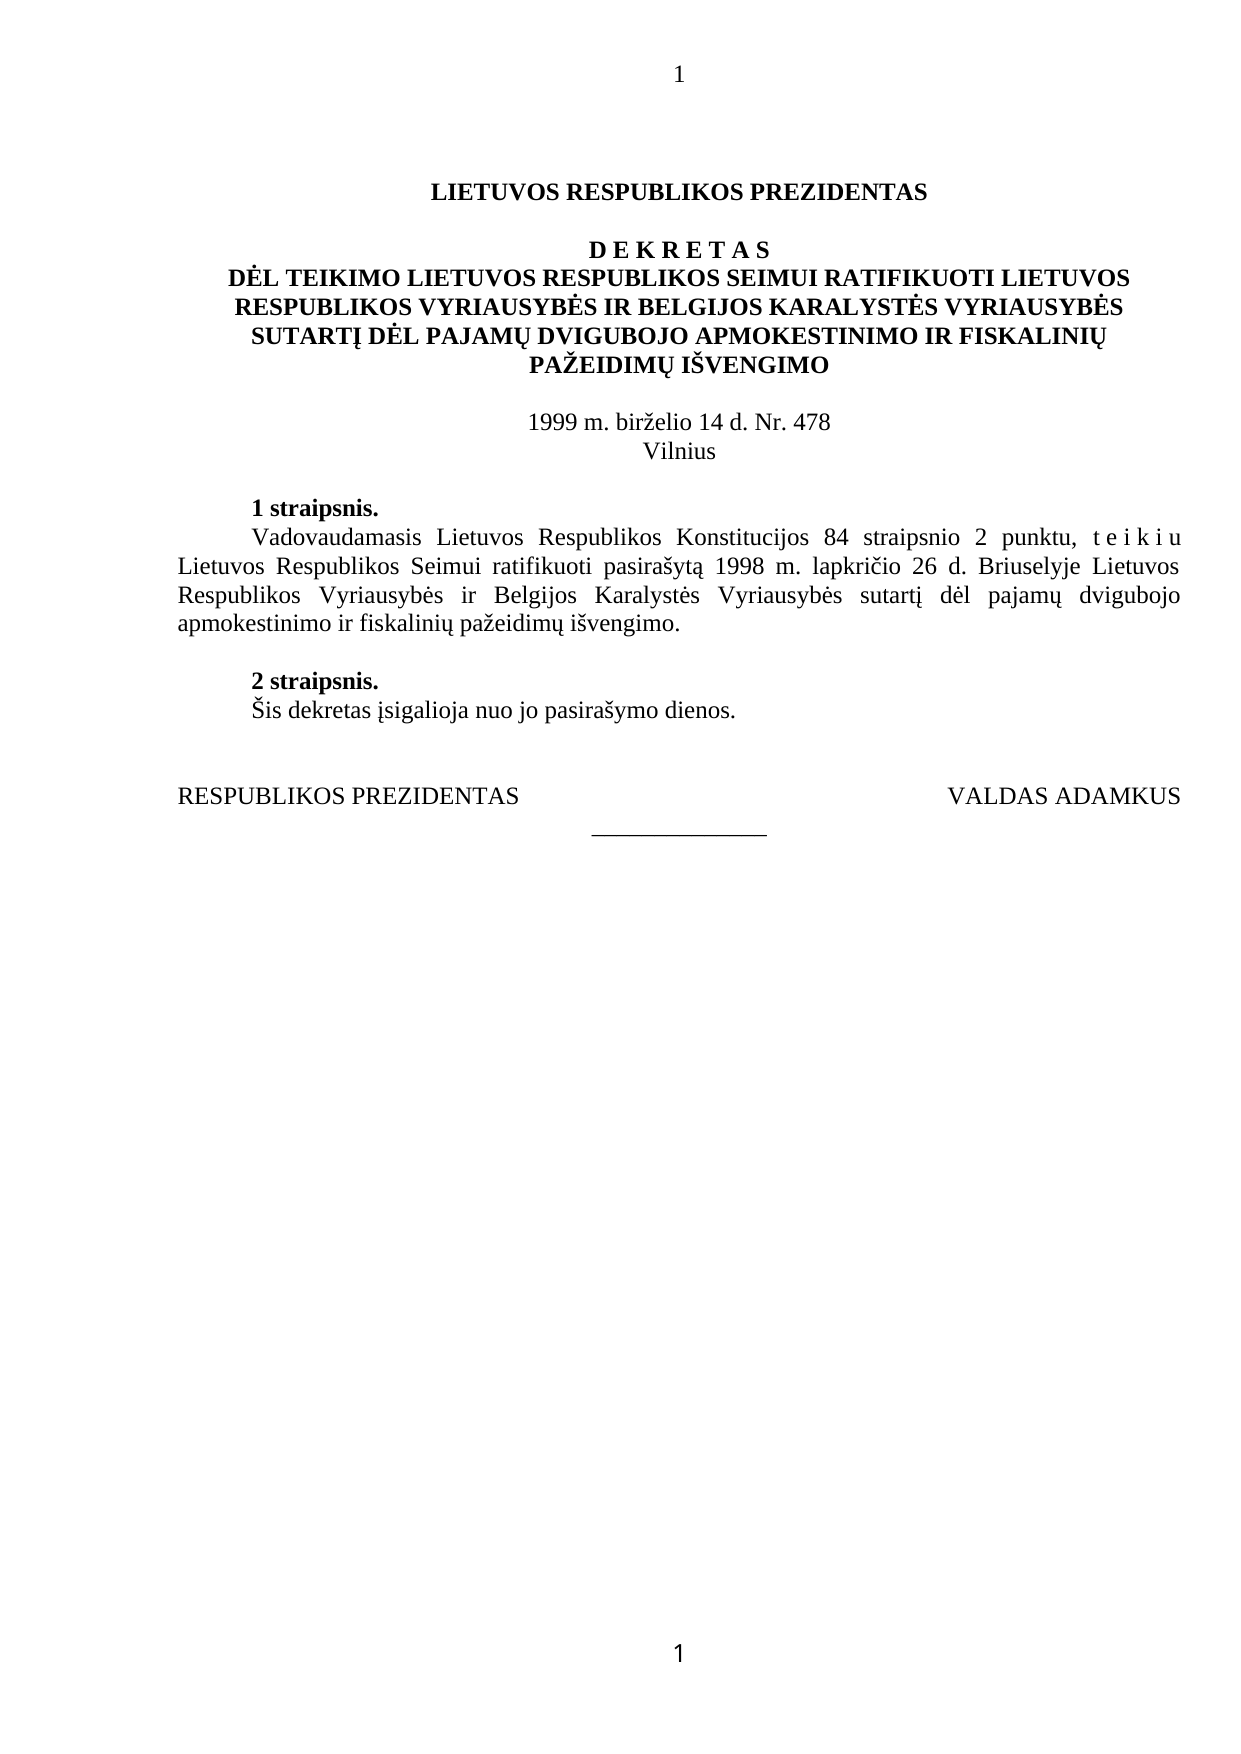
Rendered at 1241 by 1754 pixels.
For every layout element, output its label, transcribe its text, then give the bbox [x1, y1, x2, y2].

text 2 straipsnis. [177, 666, 1181, 695]
text RESPUBLIKOS PREZIDENTAS VALDAS ADAMKUS [177, 781, 1181, 810]
text D E K R E T A S [177, 235, 1181, 263]
text Šis dekretas įsigalioja nuo jo pasirašymo dienos. [177, 695, 1181, 723]
text DĖL TEIKIMO LIETUVOS RESPUBLIKOS SEIMUI RATIFIKUOTI LIETUVOS RESPUBLIKOS VYRIAUSYBĖS IR BELGIJOS KARALYSTĖS VYRIAUSYBĖS SUTARTĮ DĖL PAJAMŲ DVIGUBOJO APMOKESTINIMO IR FISKALINIŲ PAŽEIDIMŲ IŠVENGIMO [177, 263, 1181, 378]
text Vadovaudamasis Lietuvos Respublikos Konstitucijos 84 straipsnio 2 punktu, teikiu Lietuvos Respublikos Seimui ratifikuoti pasirašytą 1998 m. lapkričio 26 d. Briuselyje Lietuvos Respublikos Vyriausybės ir Belgijos Karalystės Vyriausybės sutartį dėl pajamų dvigubojo apmokestinimo ir fiskalinių pažeidimų išvengimo. [177, 522, 1181, 637]
text Vilnius [177, 436, 1181, 465]
text 1999 m. birželio 14 d. Nr. 478 [177, 407, 1181, 436]
text ______________ [177, 810, 1181, 838]
text LIETUVOS RESPUBLIKOS PREZIDENTAS [177, 177, 1181, 206]
text 1 straipsnis. [177, 493, 1181, 522]
